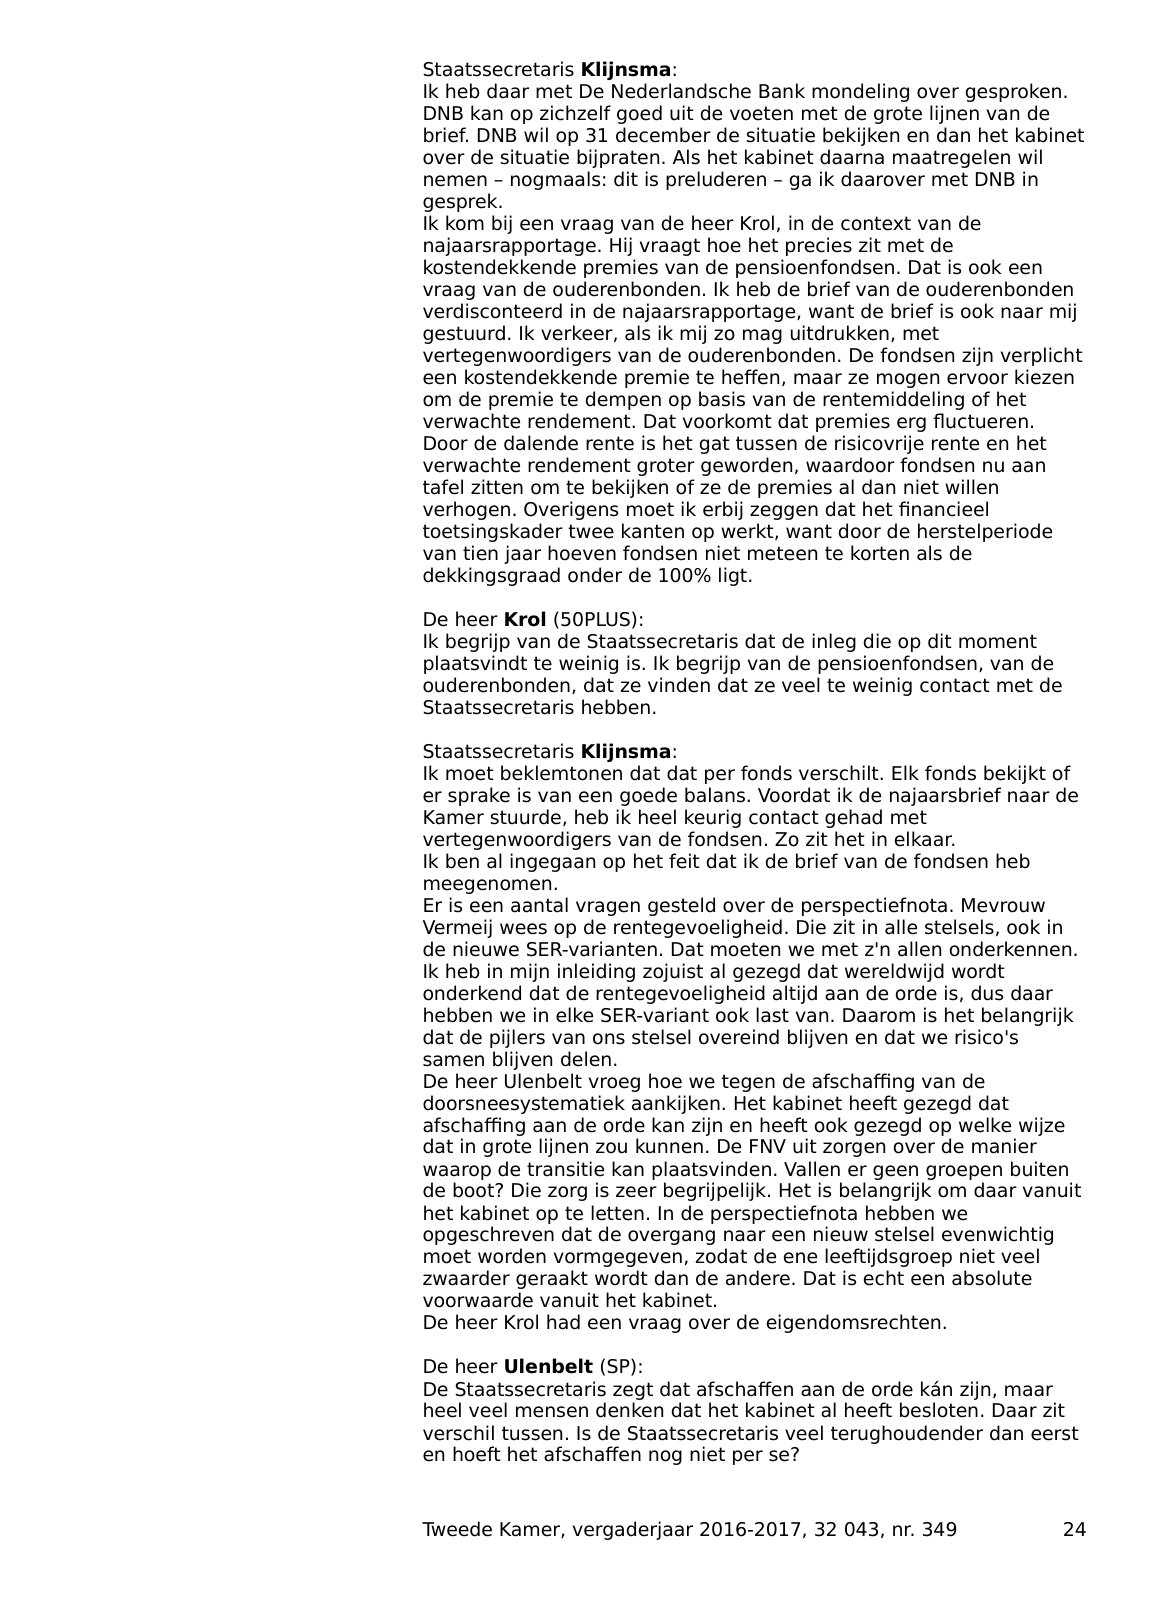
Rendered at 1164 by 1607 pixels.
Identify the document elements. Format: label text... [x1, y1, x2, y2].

text De heer Krol (50PLUS): [422, 609, 1087, 631]
text Er is een aantal vragen gesteld over de perspectiefnota. Mevrouw Vermeij wees op de rentegevoeligheid. Die zit in alle stelsels, ook in de nieuwe SER-varianten. Dat moeten we met z'n allen onderkennen. Ik heb in mijn inleiding zojuist al gezegd dat wereldwijd wordt onderkend dat de rentegevoeligheid altijd aan de orde is, dus daar hebben we in elke SER-variant ook last van. Daarom is het belangrijk dat de pijlers van ons stelsel overeind blijven en dat we risico's samen blijven delen. [422, 895, 1087, 1071]
text De heer Ulenbelt vroeg hoe we tegen de afschaffing van de doorsneesystematiek aankijken. Het kabinet heeft gezegd dat afschaffing aan de orde kan zijn en heeft ook gezegd op welke wijze dat in grote lijnen zou kunnen. De FNV uit zorgen over de manier waarop de transitie kan plaatsvinden. Vallen er geen groepen buiten de boot? Die zorg is zeer begrijpelijk. Het is belangrijk om daar vanuit het kabinet op te letten. In de perspectiefnota hebben we opgeschreven dat de overgang naar een nieuw stelsel evenwichtig moet worden vormgegeven, zodat de ene leeftijdsgroep niet veel zwaarder geraakt wordt dan de andere. Dat is echt een absolute voorwaarde vanuit het kabinet. [422, 1071, 1087, 1312]
text De heer Krol had een vraag over de eigendomsrechten. [422, 1312, 1087, 1334]
text Ik moet beklemtonen dat dat per fonds verschilt. Elk fonds bekijkt of er sprake is van een goede balans. Voordat ik de najaarsbrief naar de Kamer stuurde, heb ik heel keurig contact gehad met vertegenwoordigers van de fondsen. Zo zit het in elkaar. [422, 763, 1087, 851]
text Staatssecretaris Klijnsma: [422, 741, 1087, 763]
text Ik ben al ingegaan op het feit dat ik de brief van de fondsen heb meegenomen. [422, 851, 1087, 895]
text Staatssecretaris Klijnsma: [422, 59, 1087, 81]
text De heer Ulenbelt (SP): [422, 1356, 1087, 1378]
text Ik kom bij een vraag van de heer Krol, in de context van de najaarsrapportage. Hij vraagt hoe het precies zit met de kostendekkende premies van de pensioenfondsen. Dat is ook een vraag van de ouderenbonden. Ik heb de brief van de ouderenbonden verdisconteerd in de najaarsrapportage, want de brief is ook naar mij gestuurd. Ik verkeer, als ik mij zo mag uitdrukken, met vertegenwoordigers van de ouderenbonden. De fondsen zijn verplicht een kostendekkende premie te heffen, maar ze mogen ervoor kiezen om de premie te dempen op basis van de rentemiddeling of het verwachte rendement. Dat voorkomt dat premies erg fluctueren. Door de dalende rente is het gat tussen de risicovrije rente en het verwachte rendement groter geworden, waardoor fondsen nu aan tafel zitten om te bekijken of ze de premies al dan niet willen verhogen. Overigens moet ik erbij zeggen dat het financieel toetsingskader twee kanten op werkt, want door de herstelperiode van tien jaar hoeven fondsen niet meteen te korten als de dekkingsgraad onder de 100% ligt. [422, 213, 1087, 587]
text Ik heb daar met De Nederlandsche Bank mondeling over gesproken. DNB kan op zichzelf goed uit de voeten met de grote lijnen van de brief. DNB wil op 31 december de situatie bekijken en dan het kabinet over de situatie bijpraten. Als het kabinet daarna maatregelen wil nemen – nogmaals: dit is preluderen – ga ik daarover met DNB in gesprek. [422, 81, 1087, 213]
text De Staatssecretaris zegt dat afschaffen aan de orde kán zijn, maar heel veel mensen denken dat het kabinet al heeft besloten. Daar zit verschil tussen. Is de Staatssecretaris veel terughoudender dan eerst en hoeft het afschaffen nog niet per se? [422, 1378, 1087, 1466]
text Ik begrijp van de Staatssecretaris dat de inleg die op dit moment plaatsvindt te weinig is. Ik begrijp van de pensioenfondsen, van de ouderenbonden, dat ze vinden dat ze veel te weinig contact met de Staatssecretaris hebben. [422, 631, 1087, 719]
